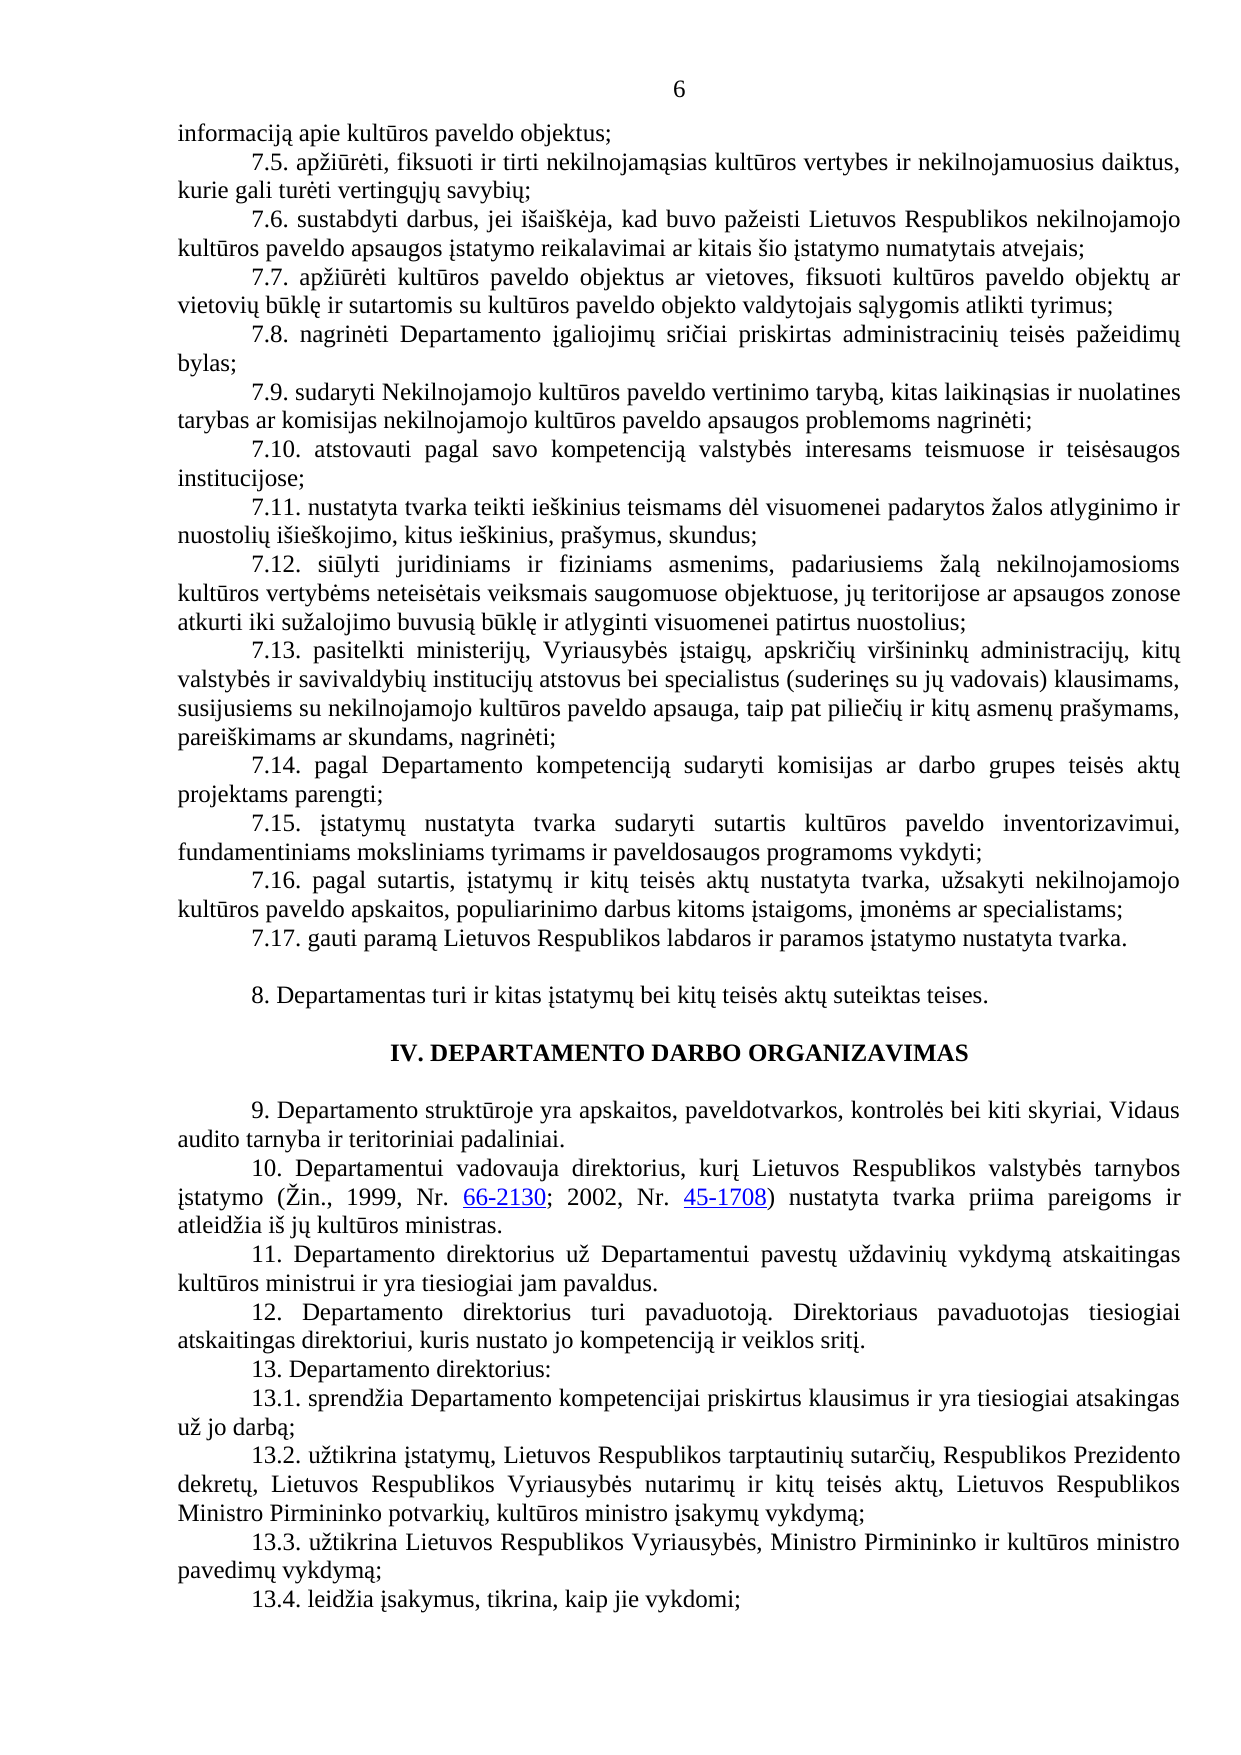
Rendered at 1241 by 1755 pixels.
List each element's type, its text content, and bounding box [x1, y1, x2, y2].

text 13.4. leidžia įsakymus, tikrina, kaip jie vykdomi; [177, 1584, 1181, 1613]
text 7.7. apžiūrėti kultūros paveldo objektus ar vietoves, fiksuoti kultūros paveldo objektų ar vietovių būklę ir sutartomis su kultūros paveldo objekto valdytojais sąlygomis atlikti tyrimus; [177, 262, 1181, 319]
text 12. Departamento direktorius turi pavaduotoją. Direktoriaus pavaduotojas tiesiogiai atskaitingas direktoriui, kuris nustato jo kompetenciją ir veiklos sritį. [177, 1297, 1181, 1354]
text 7.14. pagal Departamento kompetenciją sudaryti komisijas ar darbo grupes teisės aktų projektams parengti; [177, 751, 1181, 808]
text informaciją apie kultūros paveldo objektus; [177, 118, 1181, 147]
text 7.16. pagal sutartis, įstatymų ir kitų teisės aktų nustatyta tvarka, užsakyti nekilnojamojo kultūros paveldo apskaitos, populiarinimo darbus kitoms įstaigoms, įmonėms ar specialistams; [177, 866, 1181, 923]
text 7.10. atstovauti pagal savo kompetenciją valstybės interesams teismuose ir teisėsaugos institucijose; [177, 434, 1181, 492]
text 7.6. sustabdyti darbus, jei išaiškėja, kad buvo pažeisti Lietuvos Respublikos nekilnojamojo kultūros paveldo apsaugos įstatymo reikalavimai ar kitais šio įstatymo numatytais atvejais; [177, 204, 1181, 262]
text 11. Departamento direktorius už Departamentui pavestų uždavinių vykdymą atskaitingas kultūros ministrui ir yra tiesiogiai jam pavaldus. [177, 1239, 1181, 1297]
text 7.11. nustatyta tvarka teikti ieškinius teismams dėl visuomenei padarytos žalos atlyginimo ir nuostolių išieškojimo, kitus ieškinius, prašymus, skundus; [177, 492, 1181, 549]
text 7.8. nagrinėti Departamento įgaliojimų sričiai priskirtas administracinių teisės pažeidimų bylas; [177, 319, 1181, 377]
text 7.15. įstatymų nustatyta tvarka sudaryti sutartis kultūros paveldo inventorizavimui, fundamentiniams moksliniams tyrimams ir paveldosaugos programoms vykdyti; [177, 808, 1181, 866]
text 10. Departamentui vadovauja direktorius, kurį Lietuvos Respublikos valstybės tarnybos įstatymo (Žin., 1999, Nr. 66-2130; 2002, Nr. 45-1708) nustatyta tvarka priima pareigoms ir atleidžia iš jų kultūros ministras. [177, 1153, 1181, 1239]
text 7.13. pasitelkti ministerijų, Vyriausybės įstaigų, apskričių viršininkų administracijų, kitų valstybės ir savivaldybių institucijų atstovus bei specialistus (suderinęs su jų vadovais) klausimams, susijusiems su nekilnojamojo kultūros paveldo apsauga, taip pat piliečių ir kitų asmenų prašymams, pareiškimams ar skundams, nagrinėti; [177, 636, 1181, 751]
text 8. Departamentas turi ir kitas įstatymų bei kitų teisės aktų suteiktas teises. [177, 981, 1181, 1009]
text 7.12. siūlyti juridiniams ir fiziniams asmenims, padariusiems žalą nekilnojamosioms kultūros vertybėms neteisėtais veiksmais saugomuose objektuose, jų teritorijose ar apsaugos zonose atkurti iki sužalojimo buvusią būklę ir atlyginti visuomenei patirtus nuostolius; [177, 549, 1181, 636]
text 13. Departamento direktorius: [177, 1354, 1181, 1383]
text 7.17. gauti paramą Lietuvos Respublikos labdaros ir paramos įstatymo nustatyta tvarka. [177, 923, 1181, 952]
text 13.2. užtikrina įstatymų, Lietuvos Respublikos tarptautinių sutarčių, Respublikos Prezidento dekretų, Lietuvos Respublikos Vyriausybės nutarimų ir kitų teisės aktų, Lietuvos Respublikos Ministro Pirmininko potvarkių, kultūros ministro įsakymų vykdymą; [177, 1441, 1181, 1527]
text 13.1. sprendžia Departamento kompetencijai priskirtus klausimus ir yra tiesiogiai atsakingas už jo darbą; [177, 1383, 1181, 1441]
text 9. Departamento struktūroje yra apskaitos, paveldotvarkos, kontrolės bei kiti skyriai, Vidaus audito tarnyba ir teritoriniai padaliniai. [177, 1096, 1181, 1153]
text 13.3. užtikrina Lietuvos Respublikos Vyriausybės, Ministro Pirmininko ir kultūros ministro pavedimų vykdymą; [177, 1527, 1181, 1584]
text 7.5. apžiūrėti, fiksuoti ir tirti nekilnojamąsias kultūros vertybes ir nekilnojamuosius daiktus, kurie gali turėti vertingųjų savybių; [177, 147, 1181, 204]
text 7.9. sudaryti Nekilnojamojo kultūros paveldo vertinimo tarybą, kitas laikinąsias ir nuolatines tarybas ar komisijas nekilnojamojo kultūros paveldo apsaugos problemoms nagrinėti; [177, 377, 1181, 434]
text IV. DEPARTAMENTO DARBO ORGANIZAVIMAS [177, 1038, 1181, 1067]
